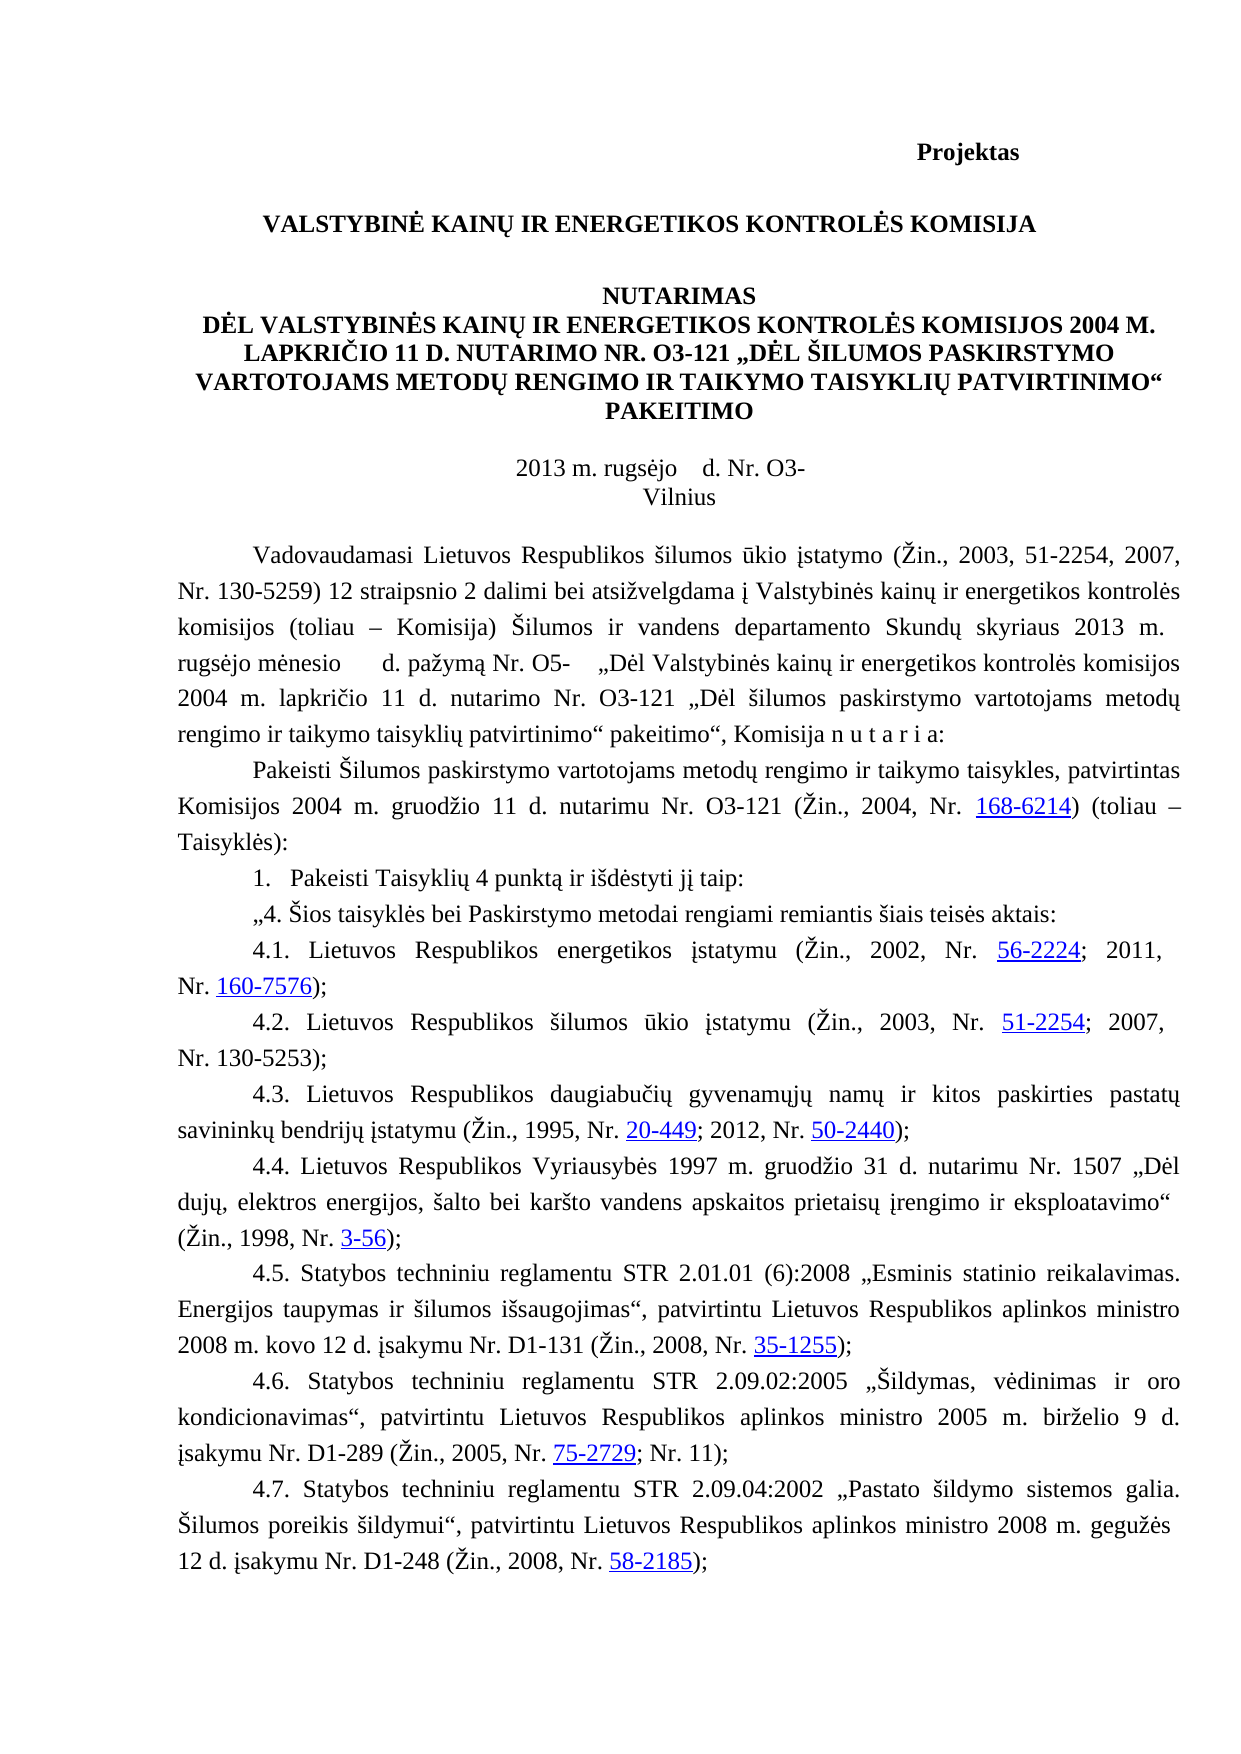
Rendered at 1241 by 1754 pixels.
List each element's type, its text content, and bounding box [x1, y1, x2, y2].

text DĖL Valstybinės kainų ir energetikos kontrolės komisijos 2004 m. lapkričio 11 d. nutarimo nr. O3-121 „DĖL šilumos paskirstymo vartotojams metodų rengimo ir taikymo taisyklių patvirtinimo“ PAKEITIMO [177, 310, 1181, 425]
text 4.7. Statybos techniniu reglamentu STR 2.09.04:2002 „Pastato šildymo sistemos galia. Šilumos poreikis šildymui“, patvirtintu Lietuvos Respublikos aplinkos ministro 2008 m. gegužės 12 d. įsakymu Nr. D1-248 (Žin., 2008, Nr. 58-2185); [177, 1474, 1181, 1575]
text Projektas [793, 137, 1143, 166]
text Pakeisti Šilumos paskirstymo vartotojams metodų rengimo ir taikymo taisykles, patvirtintas Komisijos 2004 m. gruodžio 11 d. nutarimu Nr. O3-121 (Žin., 2004, Nr. 168-6214) (toliau – Taisyklės): [177, 755, 1181, 856]
text Vilnius [177, 482, 1181, 511]
text NUTARIMAS [177, 281, 1181, 310]
text 1. Pakeisti Taisyklių 4 punktą ir išdėstyti jį taip: [252, 863, 1181, 892]
text „4. Šios taisyklės bei Paskirstymo metodai rengiami remiantis šiais teisės aktais: [177, 899, 1181, 928]
text 4.4. Lietuvos Respublikos Vyriausybės 1997 m. gruodžio 31 d. nutarimu Nr. 1507 „Dėl dujų, elektros energijos, šalto bei karšto vandens apskaitos prietaisų įrengimo ir eksploatavimo“ (Žin., 1998, Nr. 3-56); [177, 1151, 1181, 1251]
text Vadovaudamasi Lietuvos Respublikos šilumos ūkio įstatymo (Žin., 2003, 51-2254, 2007, Nr. 130-5259) 12 straipsnio 2 dalimi bei atsižvelgdama į Valstybinės kainų ir energetikos kontrolės komisijos (toliau – Komisija) Šilumos ir vandens departamento Skundų skyriaus 2013 m. rugsėjo mėnesio d. pažymą Nr. O5- „Dėl Valstybinės kainų ir energetikos kontrolės komisijos 2004 m. lapkričio 11 d. nutarimo Nr. O3-121 „Dėl šilumos paskirstymo vartotojams metodų rengimo ir taikymo taisyklių patvirtinimo“ pakeitimo“, Komisija n u t a r i a: [177, 540, 1181, 748]
text 4.2. Lietuvos Respublikos šilumos ūkio įstatymu (Žin., 2003, Nr. 51-2254; 2007, Nr. 130-5253); [177, 1007, 1181, 1072]
text 4.3. Lietuvos Respublikos daugiabučių gyvenamųjų namų ir kitos paskirties pastatų savininkų bendrijų įstatymu (Žin., 1995, Nr. 20-449; 2012, Nr. 50-2440); [177, 1079, 1181, 1143]
text 4.6. Statybos techniniu reglamentu STR 2.09.02:2005 „Šildymas, vėdinimas ir oro kondicionavimas“, patvirtintu Lietuvos Respublikos aplinkos ministro 2005 m. birželio 9 d. įsakymu Nr. D1-289 (Žin., 2005, Nr. 75-2729; Nr. 11); [177, 1366, 1181, 1467]
text vALSTYBINĖ KAINŲ IR ENERGETIKOS KONTROLĖS KOMISIJA [177, 209, 1122, 238]
text 2013 m. rugsėjo d. Nr. O3- [177, 453, 1181, 482]
text 4.1. Lietuvos Respublikos energetikos įstatymu (Žin., 2002, Nr. 56-2224; 2011, Nr. 160-7576); [177, 935, 1181, 1000]
text 4.5. Statybos techniniu reglamentu STR 2.01.01 (6):2008 „Esminis statinio reikalavimas. Energijos taupymas ir šilumos išsaugojimas“, patvirtintu Lietuvos Respublikos aplinkos ministro 2008 m. kovo 12 d. įsakymu Nr. D1-131 (Žin., 2008, Nr. 35-1255); [177, 1258, 1181, 1359]
